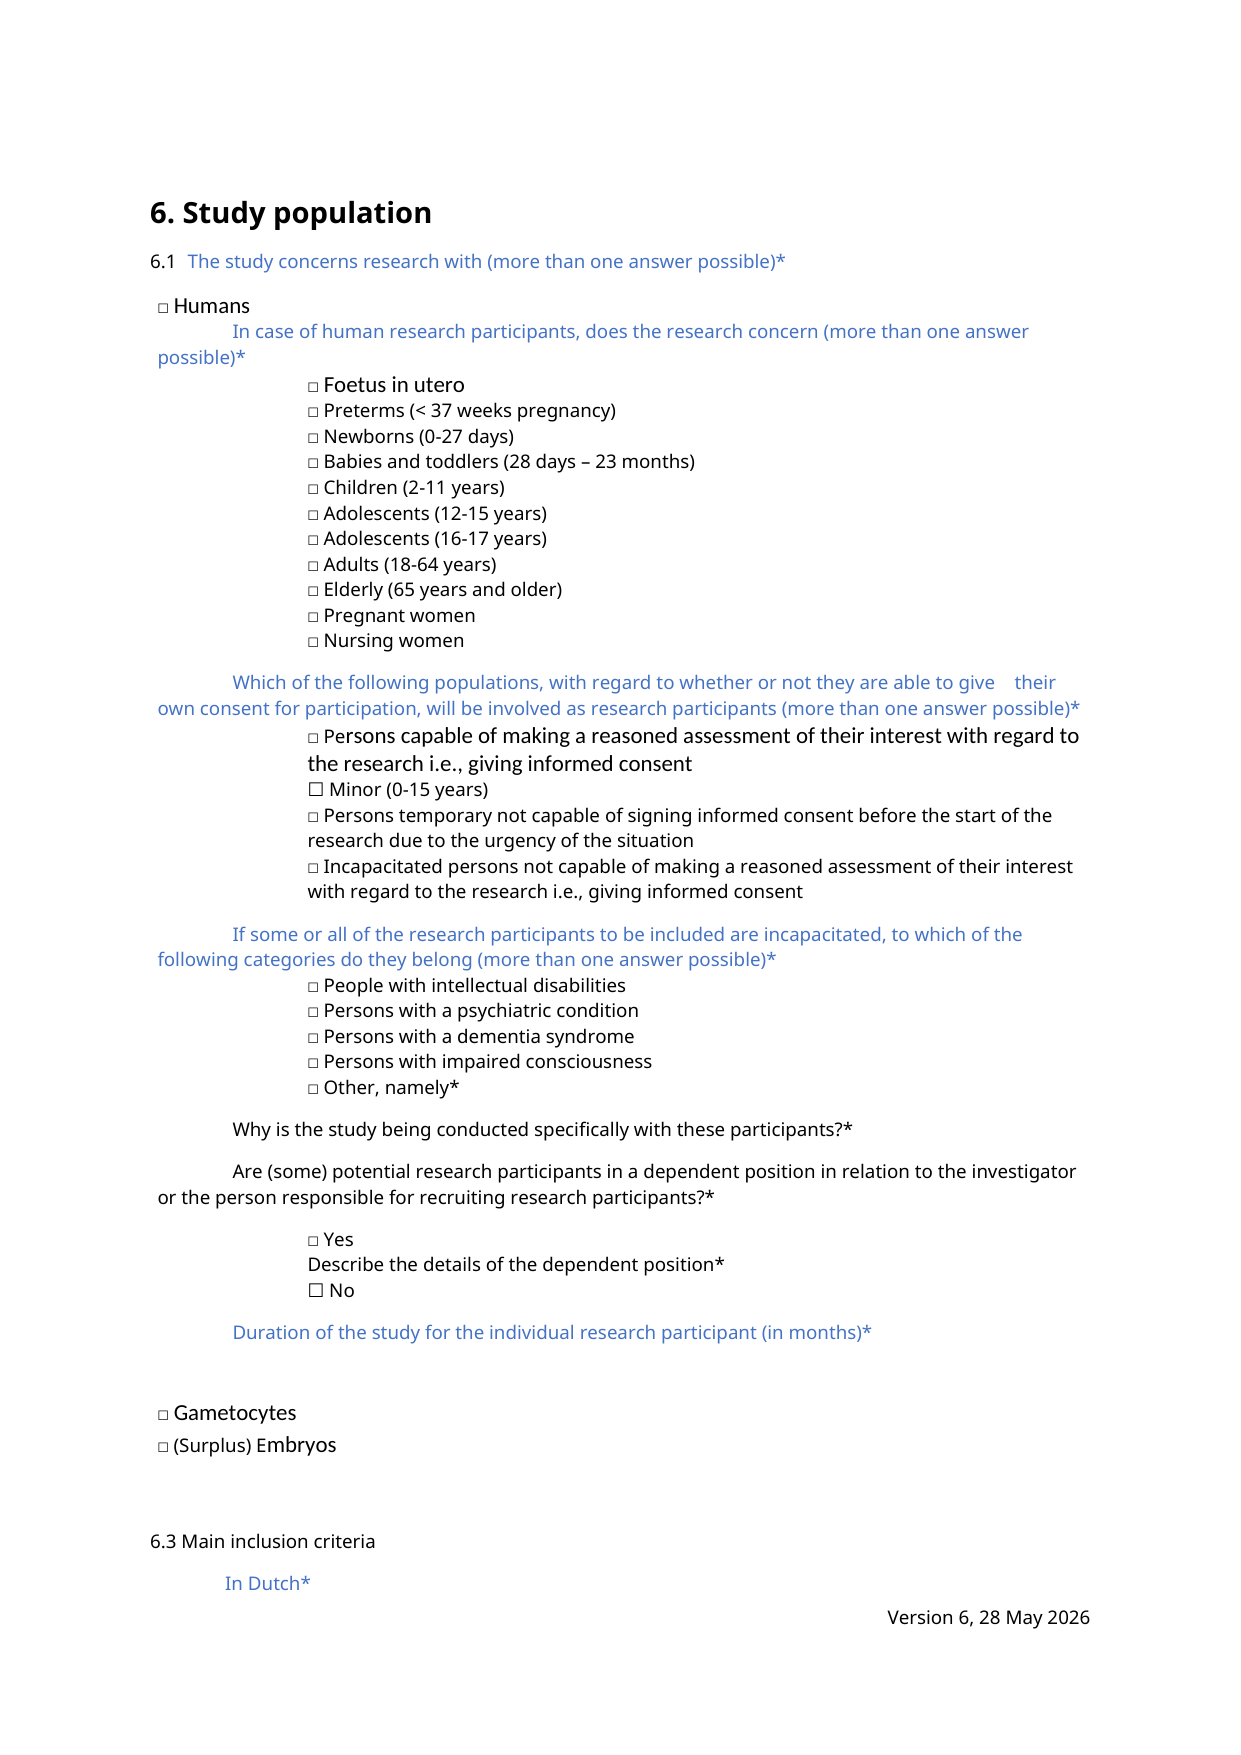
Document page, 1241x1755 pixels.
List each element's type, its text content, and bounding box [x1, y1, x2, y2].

text 6.3 Main inclusion criteria [150, 1528, 1090, 1553]
table_header ☐ Humans In case of human research participants, does the research concern (more than one answer possible)* ☐ Foetus in utero ☐ Preterms (< 37 weeks pregnancy) ☐ Newborns (0-27 days) ☐ Babies and toddlers (28 days – 23 months) ☐ Children (2-11 years) ☐ Adolescents (12-15 years) ☐ Adolescents (16-17 years) ☐ Adults (18-64 years) ☐ Elderly (65 years and older) ☐ Pregnant women ☐ Nursing women Which of the following populations, with regard to whether or not they are able to give their own consent for participation, will be involved as research participants (more than one answer possible)* ☐ Persons capable of making a reasoned assessment of their interest with regard to the research i.e., giving informed consent ☐ Minor (0-15 years) ☐ Persons temporary not capable of signing informed consent before the start of the research due to the urgency of the situation ☐ Incapacitated persons not capable of making a reasoned assessment of their interest with regard to the research i.e., giving informed consent If some or all of the research participants to be included are incapacitated, to which of the following categories do they belong (more than one answer possible)* ☐ People with intellectual disabilities ☐ Persons with a psychiatric condition ☐ Persons with a dementia syndrome ☐ Persons with impaired consciousness ☐ Other, namely* Why is the study being conducted specifically with these participants?* Are (some) potential research participants in a dependent position in relation to the investigator or the person responsible for recruiting research participants?* ☐ Yes Describe the details of the dependent position* ☐ No Duration of the study for the individual research participant (in months)* [150, 291, 1095, 1398]
table_cell ☐ (Surplus) Embryos [150, 1430, 612, 1486]
table_cell [613, 1399, 1095, 1430]
list The study concerns research with (more than one answer possible)* [150, 248, 1090, 274]
text 6. Study population [150, 192, 1090, 232]
text In Dutch* [150, 1570, 1090, 1596]
table_cell [613, 1430, 1095, 1486]
table_cell ☐ Gametocytes [150, 1399, 612, 1430]
